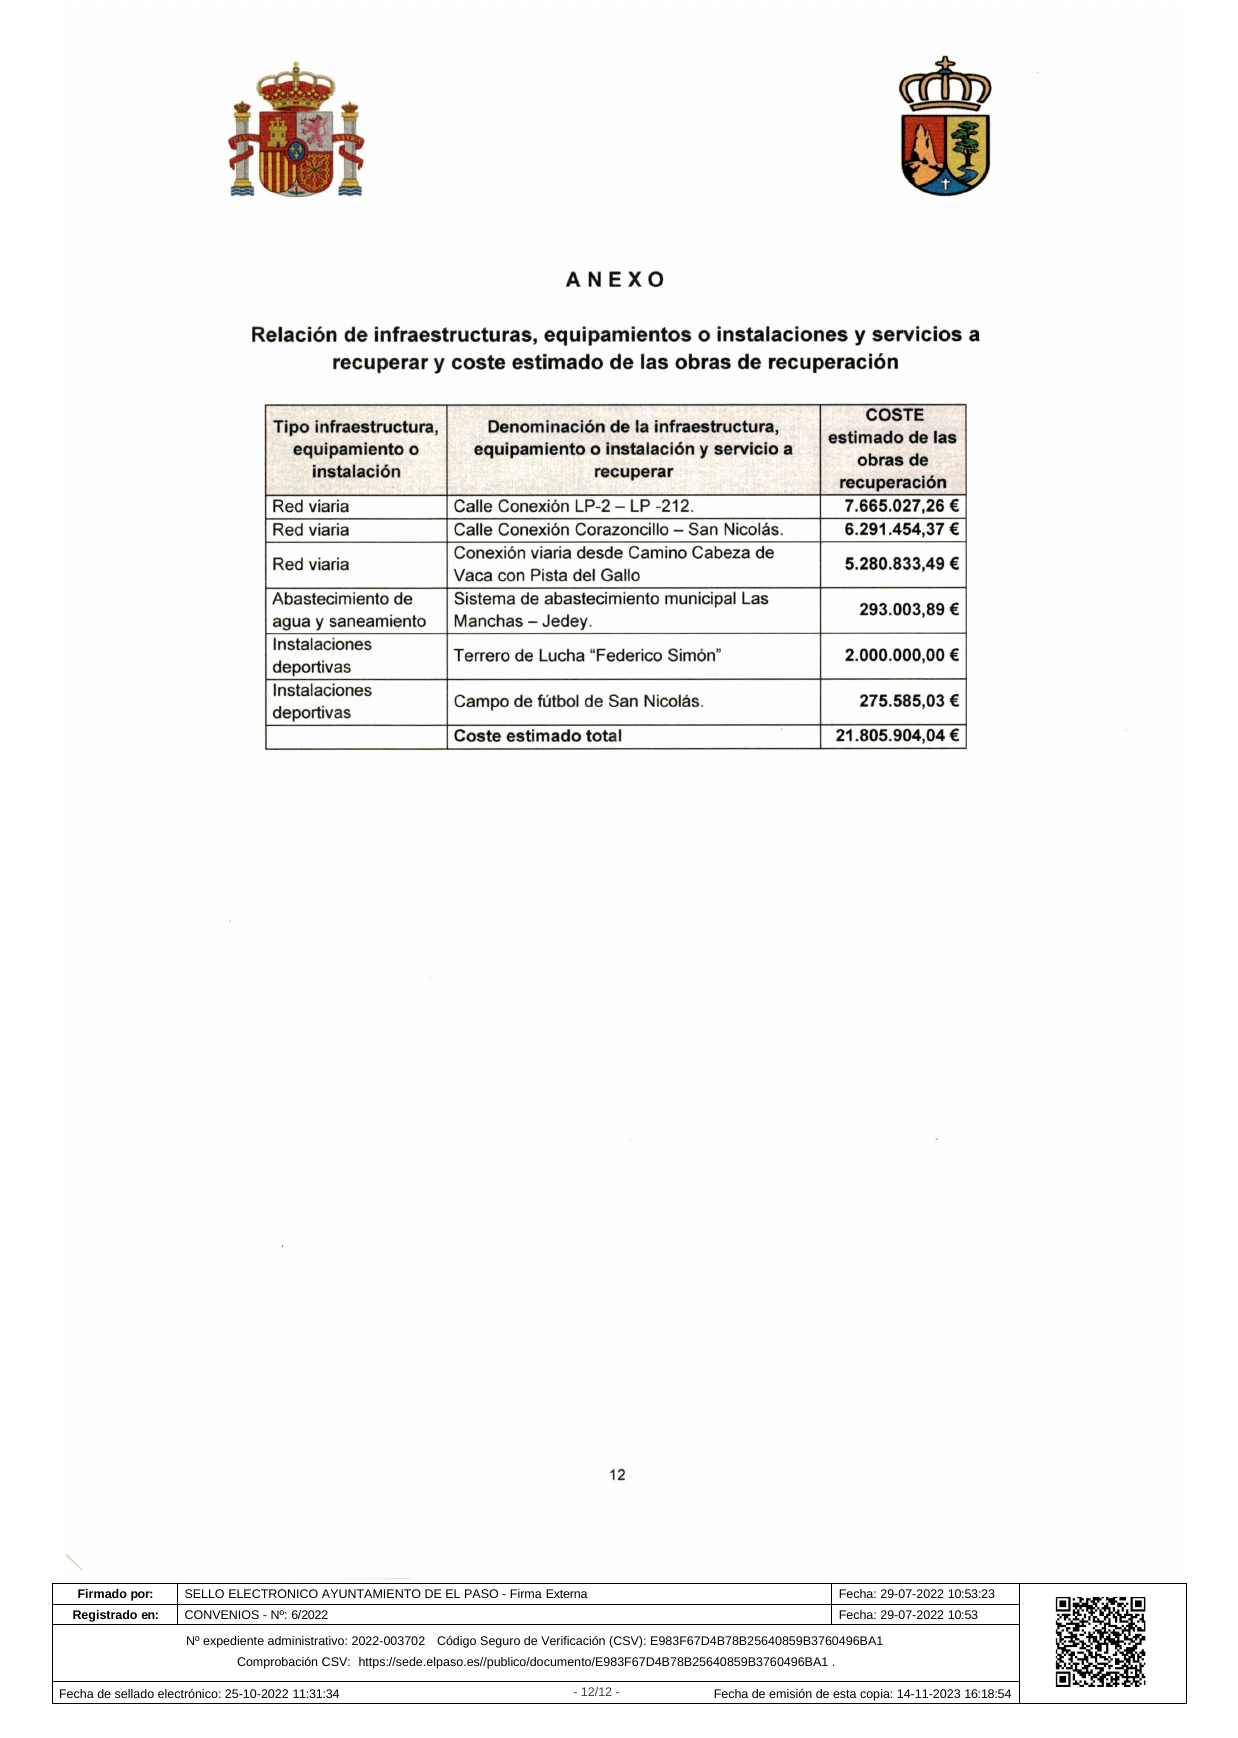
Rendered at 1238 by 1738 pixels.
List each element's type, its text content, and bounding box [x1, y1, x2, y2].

table_cell Fecha de sellado electrónico: 25-10-2022 11:31:34 - 12/12 - Fecha de emisión de esta copia: 14-11-2023 16:18:54 [53, 1682, 1019, 1703]
table_header SELLO ELECTRONICO AYUNTAMIENTO DE EL PASO - Firma Externa [178, 1584, 831, 1603]
table_header Firmado por: [53, 1584, 177, 1603]
table_cell Fecha: 29-07-2022 10:53 [832, 1605, 1019, 1624]
table_cell Registrado en: [53, 1605, 177, 1624]
table_cell Nº expediente administrativo: 2022-003702 Código Seguro de Verificación (CSV): E983F67D4B78B25640859B3760496BA1 Comprobación CSV: https://sede.elpaso.es//publico/documento/E983F67D4B78B25640859B3760496BA1 . [53, 1625, 1019, 1681]
table_cell CONVENIOS - Nº: 6/2022 [178, 1605, 831, 1624]
table_header [1020, 1584, 1186, 1703]
table_header Fecha: 29-07-2022 10:53:23 [832, 1584, 1019, 1603]
